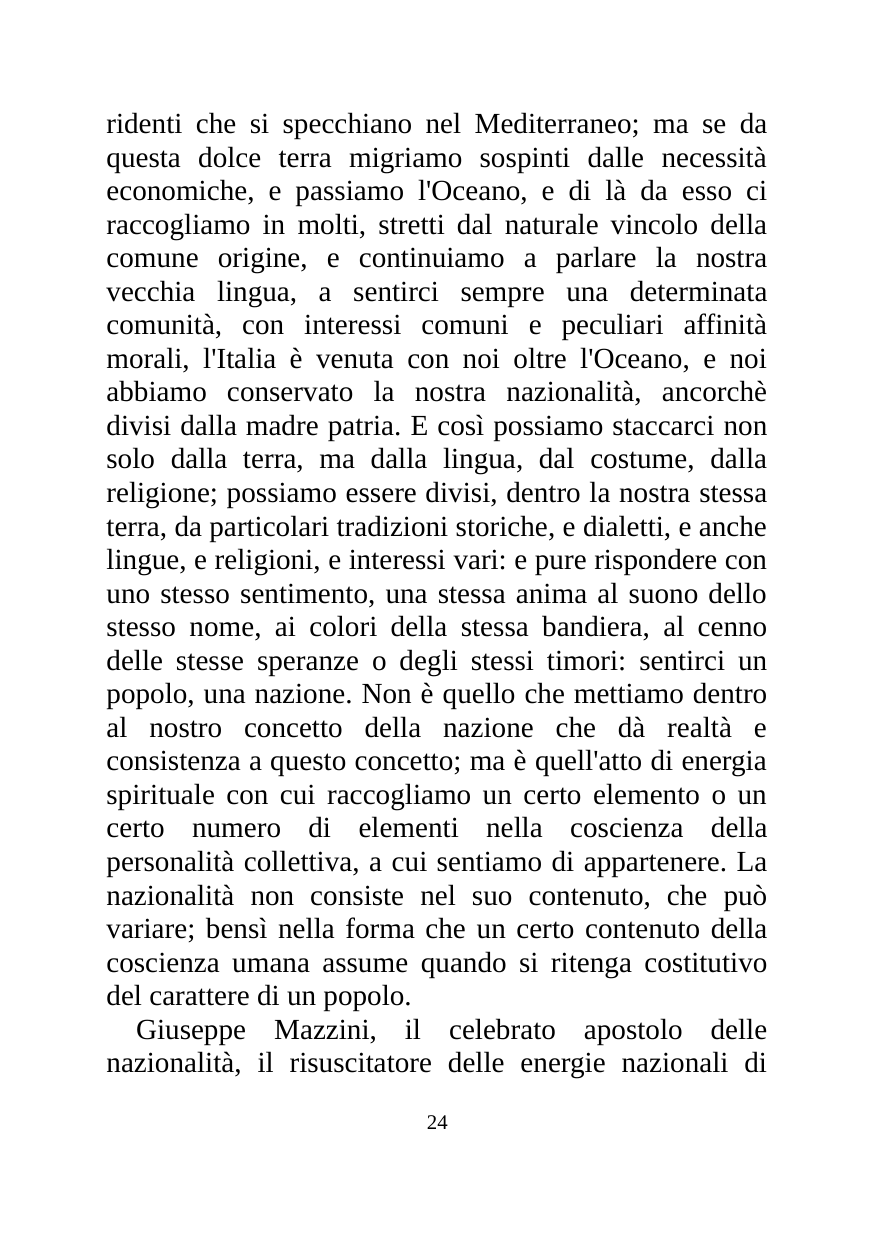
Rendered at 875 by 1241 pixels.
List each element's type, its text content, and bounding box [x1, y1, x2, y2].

text Giuseppe Mazzini, il celebrato apostolo delle nazionalità, il risuscitatore delle energie nazionali di [106, 1012, 768, 1079]
text ridenti che si specchiano nel Mediterraneo; ma se da questa dolce terra migriamo sospinti dalle necessità economiche, e passiamo l'Oceano, e di là da esso ci raccogliamo in molti, stretti dal naturale vincolo della comune origine, e continuiamo a parlare la nostra vecchia lingua, a sentirci sempre una determinata comunità, con interessi comuni e peculiari affinità morali, l'Italia è venuta con noi oltre l'Oceano, e noi abbiamo conservato la nostra nazionalità, ancorchè divisi dalla madre patria. E così possiamo staccarci non solo dalla terra, ma dalla lingua, dal costume, dalla religione; possiamo essere divisi, dentro la nostra stessa terra, da particolari tradizioni storiche, e dialetti, e anche lingue, e religioni, e interessi vari: e pure rispondere con uno stesso sentimento, una stessa anima al suono dello stesso nome, ai colori della stessa bandiera, al cenno delle stesse speranze o degli stessi timori: sentirci un popolo, una nazione. Non è quello che mettiamo dentro al nostro concetto della nazione che dà realtà e consistenza a questo concetto; ma è quell'atto di energia spirituale con cui raccogliamo un certo elemento o un certo numero di elementi nella coscienza della personalità collettiva, a cui sentiamo di appartenere. La nazionalità non consiste nel suo contenuto, che può variare; bensì nella forma che un certo contenuto della coscienza umana assume quando si ritenga costitutivo del carattere di un popolo. [106, 106, 768, 1012]
